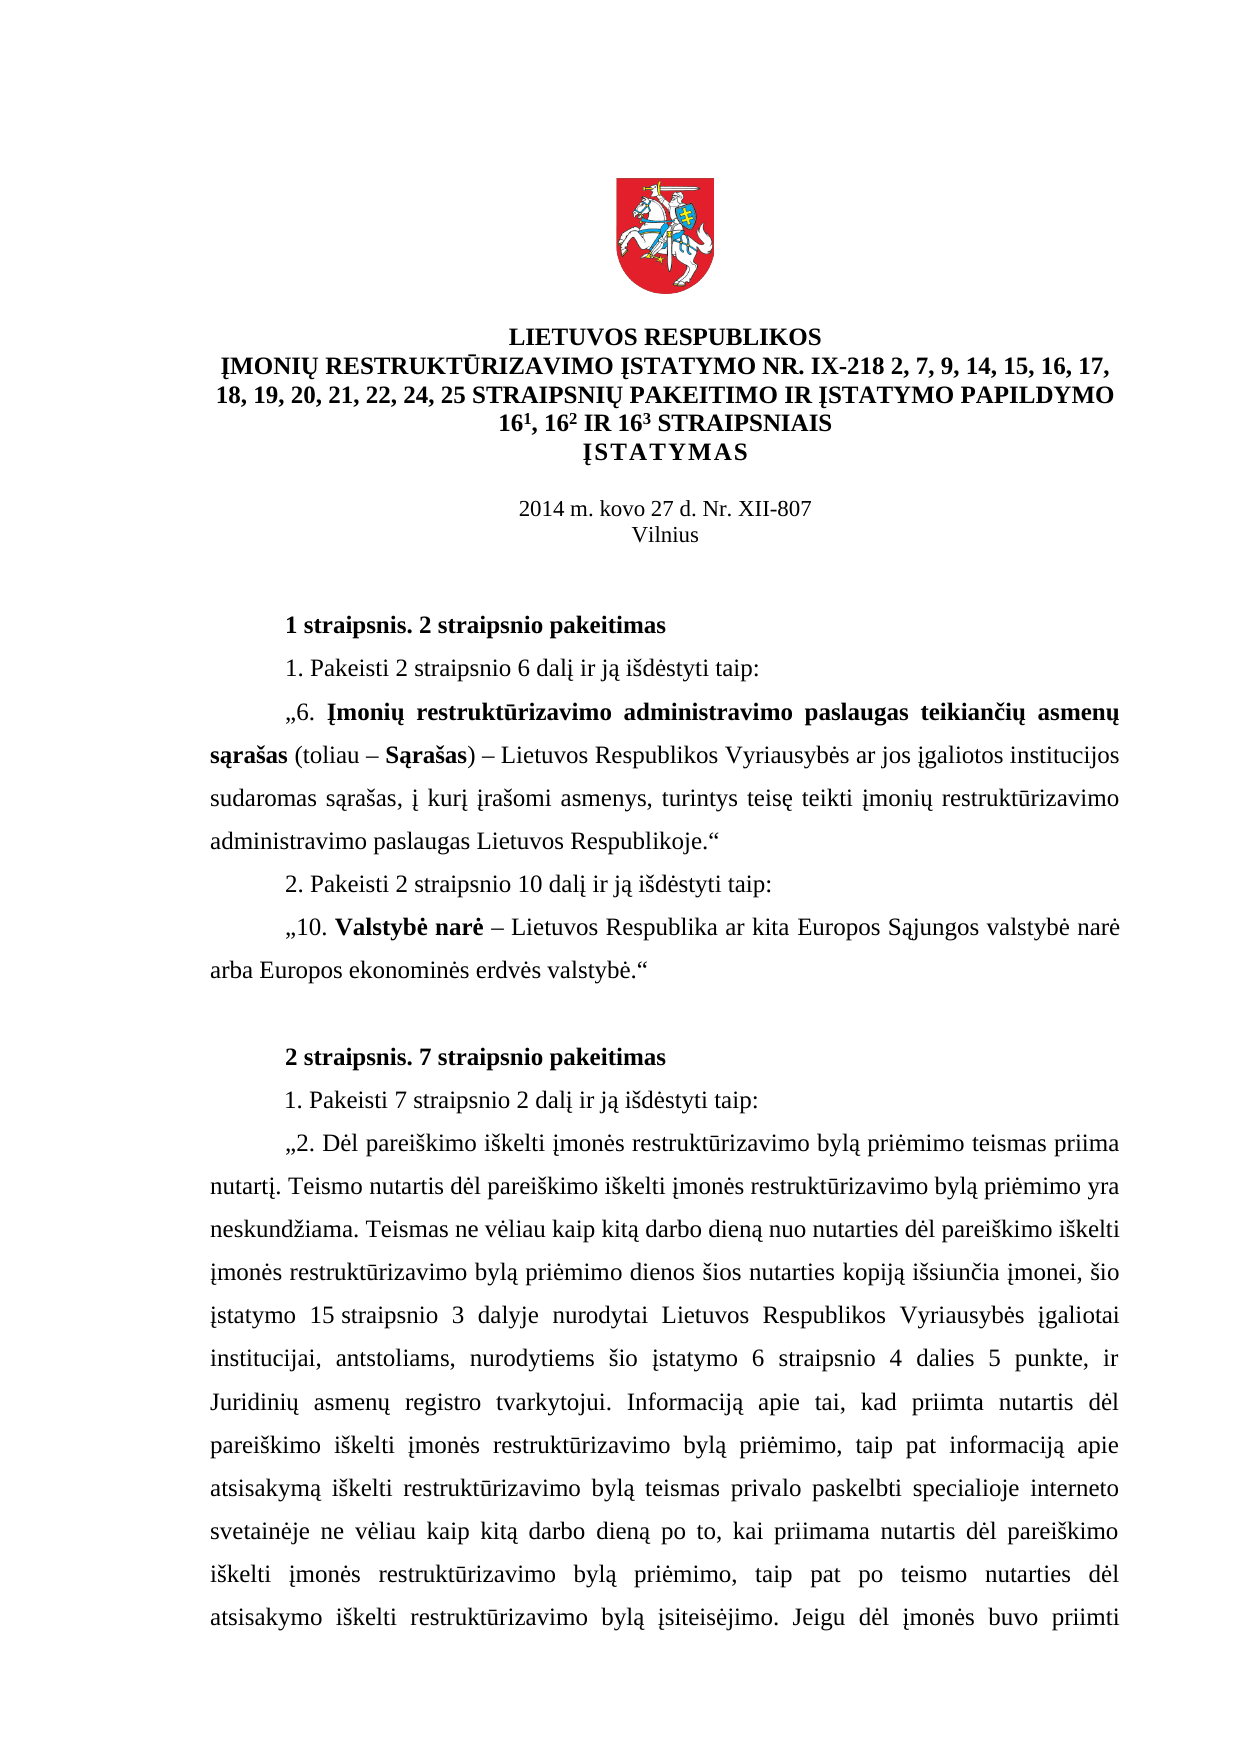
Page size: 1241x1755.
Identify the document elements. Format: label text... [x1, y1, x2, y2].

text LIETUVOS RESPUBLIKOS [210, 322, 1120, 351]
text „10. Valstybė narė – Lietuvos Respublika ar kita Europos Sąjungos valstybė narė arba Europos ekonominės erdvės valstybė.“ [210, 912, 1120, 984]
text ĮMONIŲ RESTRUKTŪRIZAVIMO ĮSTATYMO NR. IX-218 2, 7, 9, 14, 15, 16, 17, 18, 19, 20, 21, 22, 24, 25 STRAIPSNIŲ PAKEITIMO IR ĮSTATYMO PAPILDYMO 161, 162 IR 163 STRAIPSNIAIS [210, 351, 1120, 437]
text „6. Įmonių restruktūrizavimo administravimo paslaugas teikiančių asmenų sąrašas (toliau – Sąrašas) – Lietuvos Respublikos Vyriausybės ar jos įgaliotos institucijos sudaromas sąrašas, į kurį įrašomi asmenys, turintys teisę teikti įmonių restruktūrizavimo administravimo paslaugas Lietuvos Respublikoje.“ [210, 697, 1120, 855]
text 1. Pakeisti 2 straipsnio 6 dalį ir ją išdėstyti taip: [210, 653, 1120, 682]
text 1. Pakeisti 7 straipsnio 2 dalį ir ją išdėstyti taip: [210, 1085, 1120, 1113]
text 2. Pakeisti 2 straipsnio 10 dalį ir ją išdėstyti taip: [210, 869, 1120, 898]
text 1 straipsnis. 2 straipsnio pakeitimas [210, 610, 1120, 639]
text „2. Dėl pareiškimo iškelti įmonės restruktūrizavimo bylą priėmimo teismas priima nutartį. Teismo nutartis dėl pareiškimo iškelti įmonės restruktūrizavimo bylą priėmimo yra neskundžiama. Teismas ne vėliau kaip kitą darbo dieną nuo nutarties dėl pareiškimo iškelti įmonės restruktūrizavimo bylą priėmimo dienos šios nutarties kopiją išsiunčia įmonei, šio įstatymo 15 straipsnio 3 dalyje nurodytai Lietuvos Respublikos Vyriausybės įgaliotai institucijai, antstoliams, nurodytiems šio įstatymo 6 straipsnio 4 dalies 5 punkte, ir Juridinių asmenų registro tvarkytojui. Informaciją apie tai, kad priimta nutartis dėl pareiškimo iškelti įmonės restruktūrizavimo bylą priėmimo, taip pat informaciją apie atsisakymą iškelti restruktūrizavimo bylą teismas privalo paskelbti specialioje interneto svetainėje ne vėliau kaip kitą darbo dieną po to, kai priimama nutartis dėl pareiškimo iškelti įmonės restruktūrizavimo bylą priėmimo, taip pat po teismo nutarties dėl atsisakymo iškelti restruktūrizavimo bylą įsiteisėjimo. Jeigu dėl įmonės buvo priimti [210, 1128, 1120, 1631]
text Vilnius [210, 521, 1120, 547]
text 2 straipsnis. 7 straipsnio pakeitimas [210, 1042, 1120, 1070]
text 2014 m. kovo 27 d. Nr. XII-807 [210, 495, 1120, 521]
text ĮSTATYMAS [210, 437, 1120, 466]
